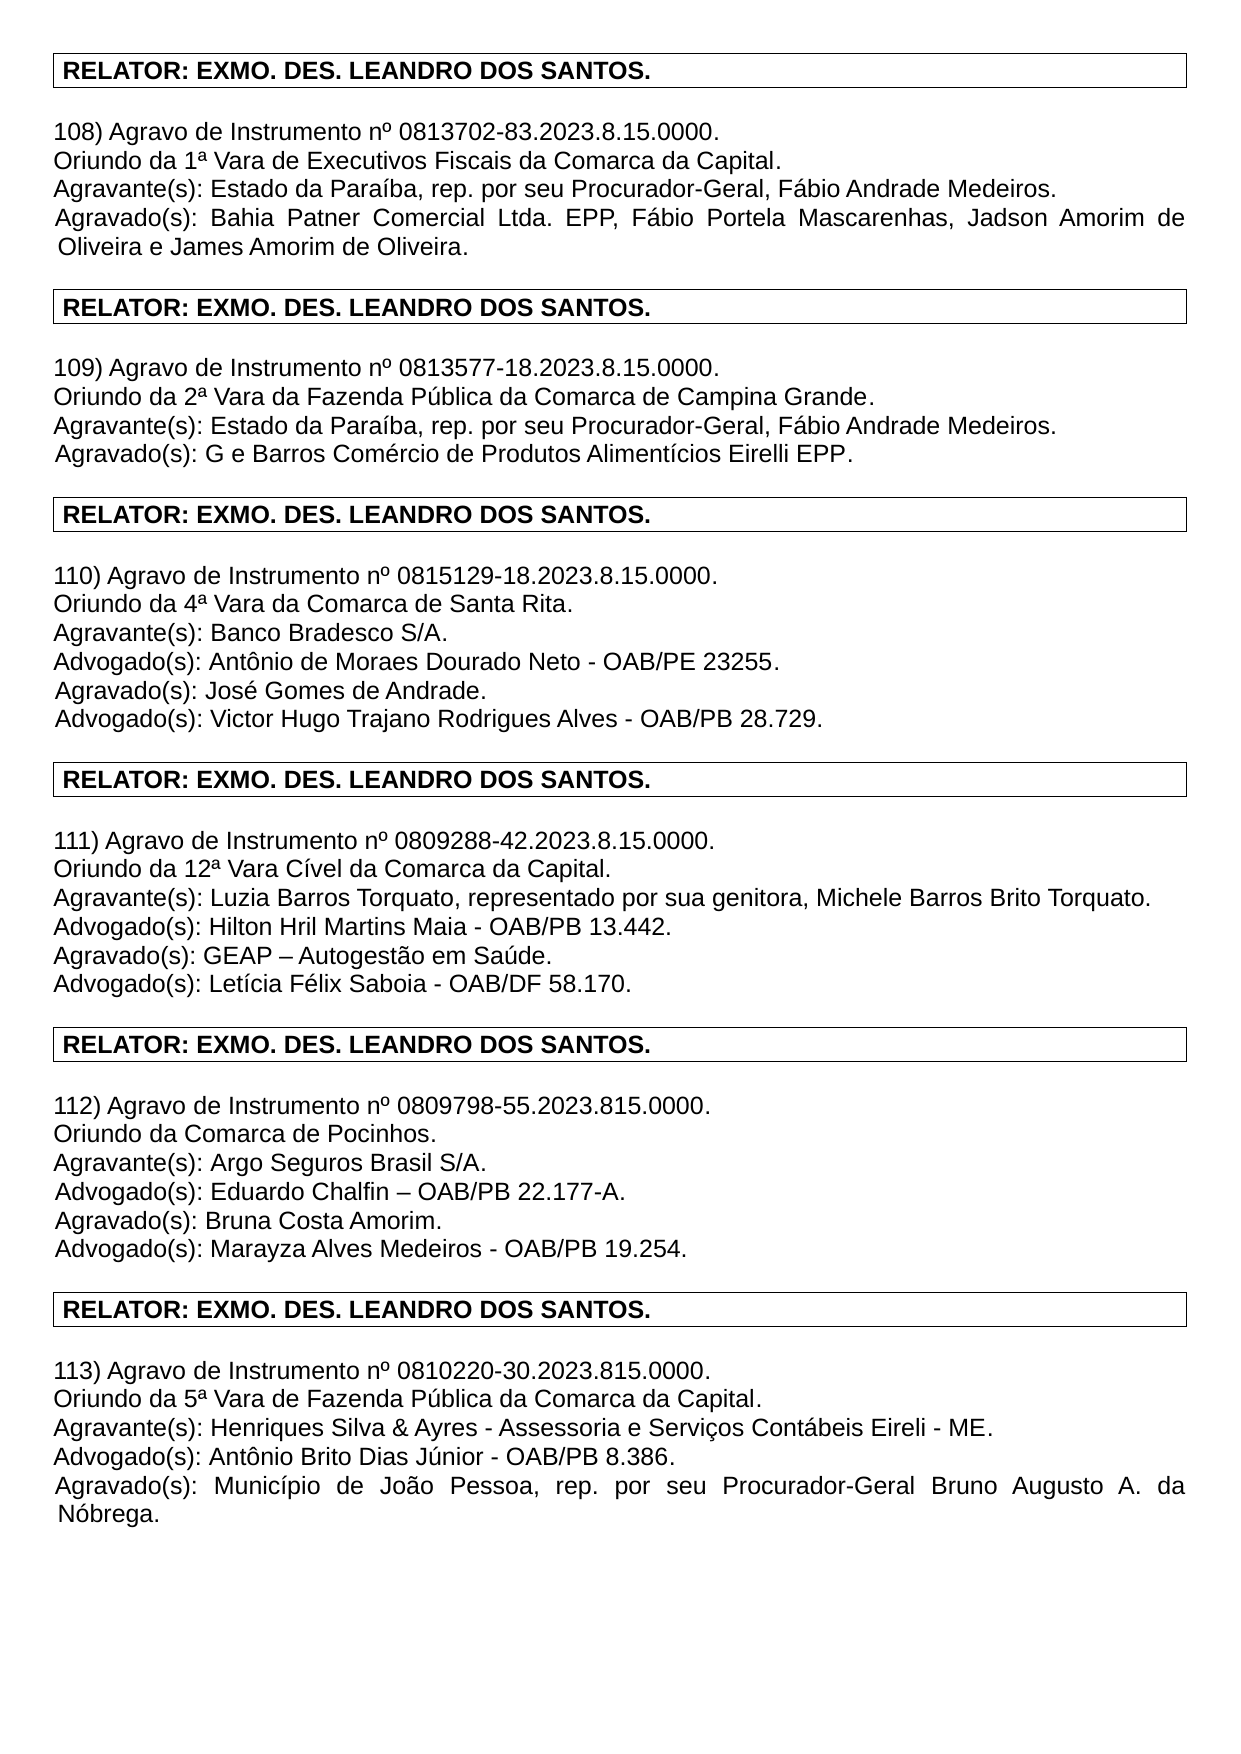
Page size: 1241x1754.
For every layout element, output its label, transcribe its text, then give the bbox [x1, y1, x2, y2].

text Oriundo da Comarca de Pocinhos. [53, 1119, 1187, 1148]
text RELATOR: EXMO. DES. LEANDRO DOS SANTOS. [54, 54, 1186, 87]
text Agravante(s): Henriques Silva & Ayres - Assessoria e Serviços Contábeis Eireli - ME. [53, 1413, 1187, 1442]
text Agravado(s): GEAP – Autogestão em Saúde. [53, 941, 1187, 969]
text Advogado(s): Hilton Hril Martins Maia - OAB/PB 13.442. [53, 912, 1187, 941]
text Advogado(s): Victor Hugo Trajano Rodrigues Alves - OAB/PB 28.729. [54, 704, 1187, 733]
text RELATOR: EXMO. DES. LEANDRO DOS SANTOS. [54, 1293, 1186, 1326]
text Agravante(s): Argo Seguros Brasil S/A. [53, 1148, 1187, 1177]
text Agravante(s): Luzia Barros Torquato, representado por sua genitora, Michele Barros Brito Torquato. [53, 883, 1187, 912]
text Oriundo da 1ª Vara de Executivos Fiscais da Comarca da Capital. [53, 146, 1187, 174]
text Oriundo da 4ª Vara da Comarca de Santa Rita. [53, 589, 1187, 618]
text Oriundo da 12ª Vara Cível da Comarca da Capital. [53, 854, 1187, 883]
text Agravado(s): G e Barros Comércio de Produtos Alimentícios Eirelli EPP. [54, 439, 1187, 468]
text Agravante(s): Banco Bradesco S/A. [53, 618, 1187, 647]
text 109) Agravo de Instrumento nº 0813577-18.2023.8.15.0000. [53, 353, 1187, 382]
text 108) Agravo de Instrumento nº 0813702-83.2023.8.15.0000. [53, 117, 1187, 146]
text RELATOR: EXMO. DES. LEANDRO DOS SANTOS. [54, 498, 1186, 531]
text Oriundo da 5ª Vara de Fazenda Pública da Comarca da Capital. [53, 1384, 1187, 1413]
text 110) Agravo de Instrumento nº 0815129-18.2023.8.15.0000. [53, 561, 1187, 589]
text Agravante(s): Estado da Paraíba, rep. por seu Procurador-Geral, Fábio Andrade Medeiros. [53, 411, 1187, 439]
text RELATOR: EXMO. DES. LEANDRO DOS SANTOS. [54, 290, 1186, 323]
text Agravado(s): Bruna Costa Amorim. [54, 1206, 1187, 1234]
text RELATOR: EXMO. DES. LEANDRO DOS SANTOS. [54, 1028, 1186, 1061]
text Agravado(s): José Gomes de Andrade. [54, 676, 1187, 704]
text Agravado(s): Bahia Patner Comercial Ltda. EPP, Fábio Portela Mascarenhas, Jadson Amorim de Oliveira e James Amorim de Oliveira. [54, 203, 1187, 261]
text Agravante(s): Estado da Paraíba, rep. por seu Procurador-Geral, Fábio Andrade Medeiros. [53, 174, 1187, 203]
text Agravado(s): Município de João Pessoa, rep. por seu Procurador-Geral Bruno Augusto A. da Nóbrega. [54, 1471, 1187, 1528]
text Advogado(s): Marayza Alves Medeiros - OAB/PB 19.254. [54, 1234, 1187, 1263]
text Oriundo da 2ª Vara da Fazenda Pública da Comarca de Campina Grande. [53, 382, 1187, 411]
text Advogado(s): Eduardo Chalfin – OAB/PB 22.177-A. [54, 1177, 1187, 1206]
text 111) Agravo de Instrumento nº 0809288-42.2023.8.15.0000. [53, 826, 1187, 854]
text RELATOR: EXMO. DES. LEANDRO DOS SANTOS. [54, 763, 1186, 796]
text Advogado(s): Letícia Félix Saboia - OAB/DF 58.170. [53, 969, 1187, 998]
text Advogado(s): Antônio de Moraes Dourado Neto - OAB/PE 23255. [53, 647, 1187, 676]
text 112) Agravo de Instrumento nº 0809798-55.2023.815.0000. [53, 1091, 1187, 1119]
text Advogado(s): Antônio Brito Dias Júnior - OAB/PB 8.386. [53, 1442, 1187, 1471]
text 113) Agravo de Instrumento nº 0810220-30.2023.815.0000. [53, 1356, 1187, 1384]
